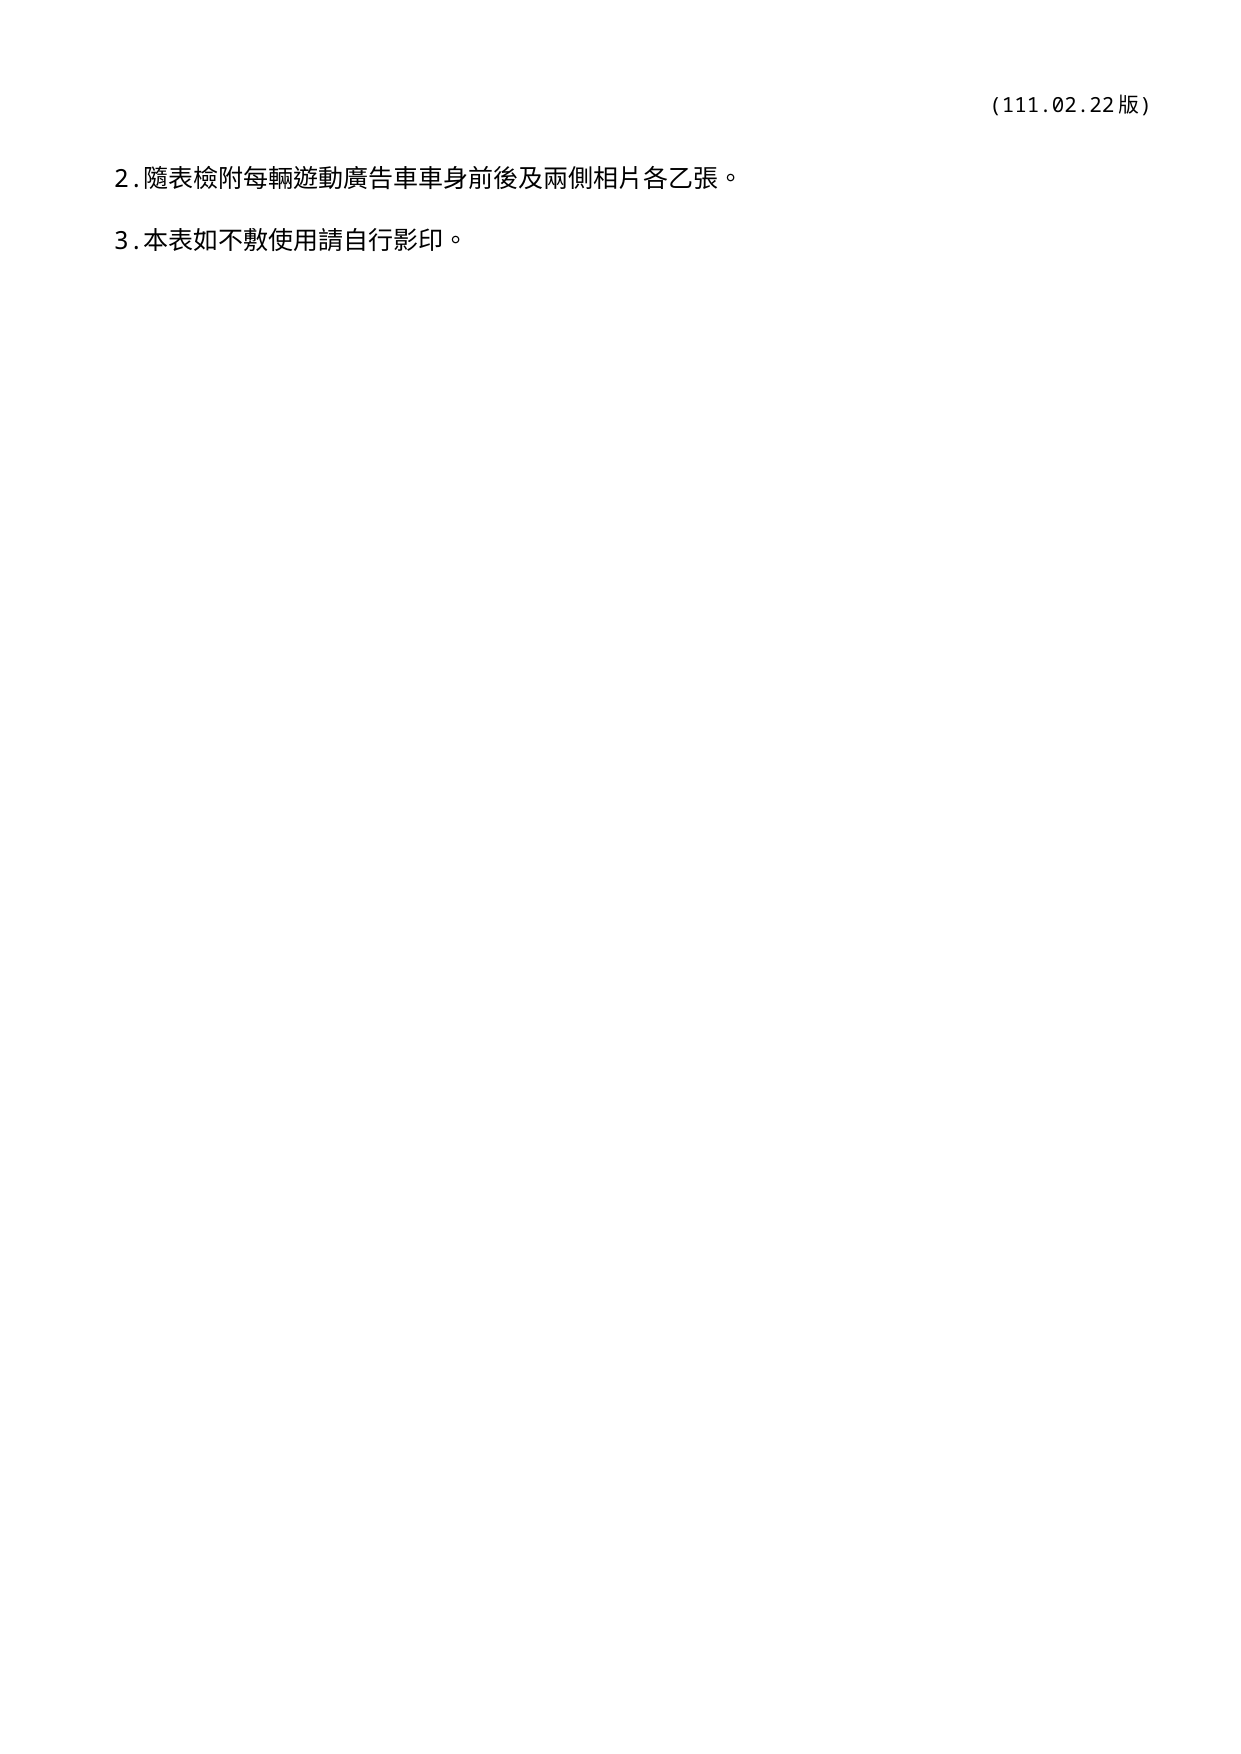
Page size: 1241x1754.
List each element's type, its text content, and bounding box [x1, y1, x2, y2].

text 2.隨表檢附每輛遊動廣告車車身前後及兩側相片各乙張。 [114, 134, 1152, 197]
text 3.本表如不敷使用請自行影印。 [114, 197, 1152, 259]
